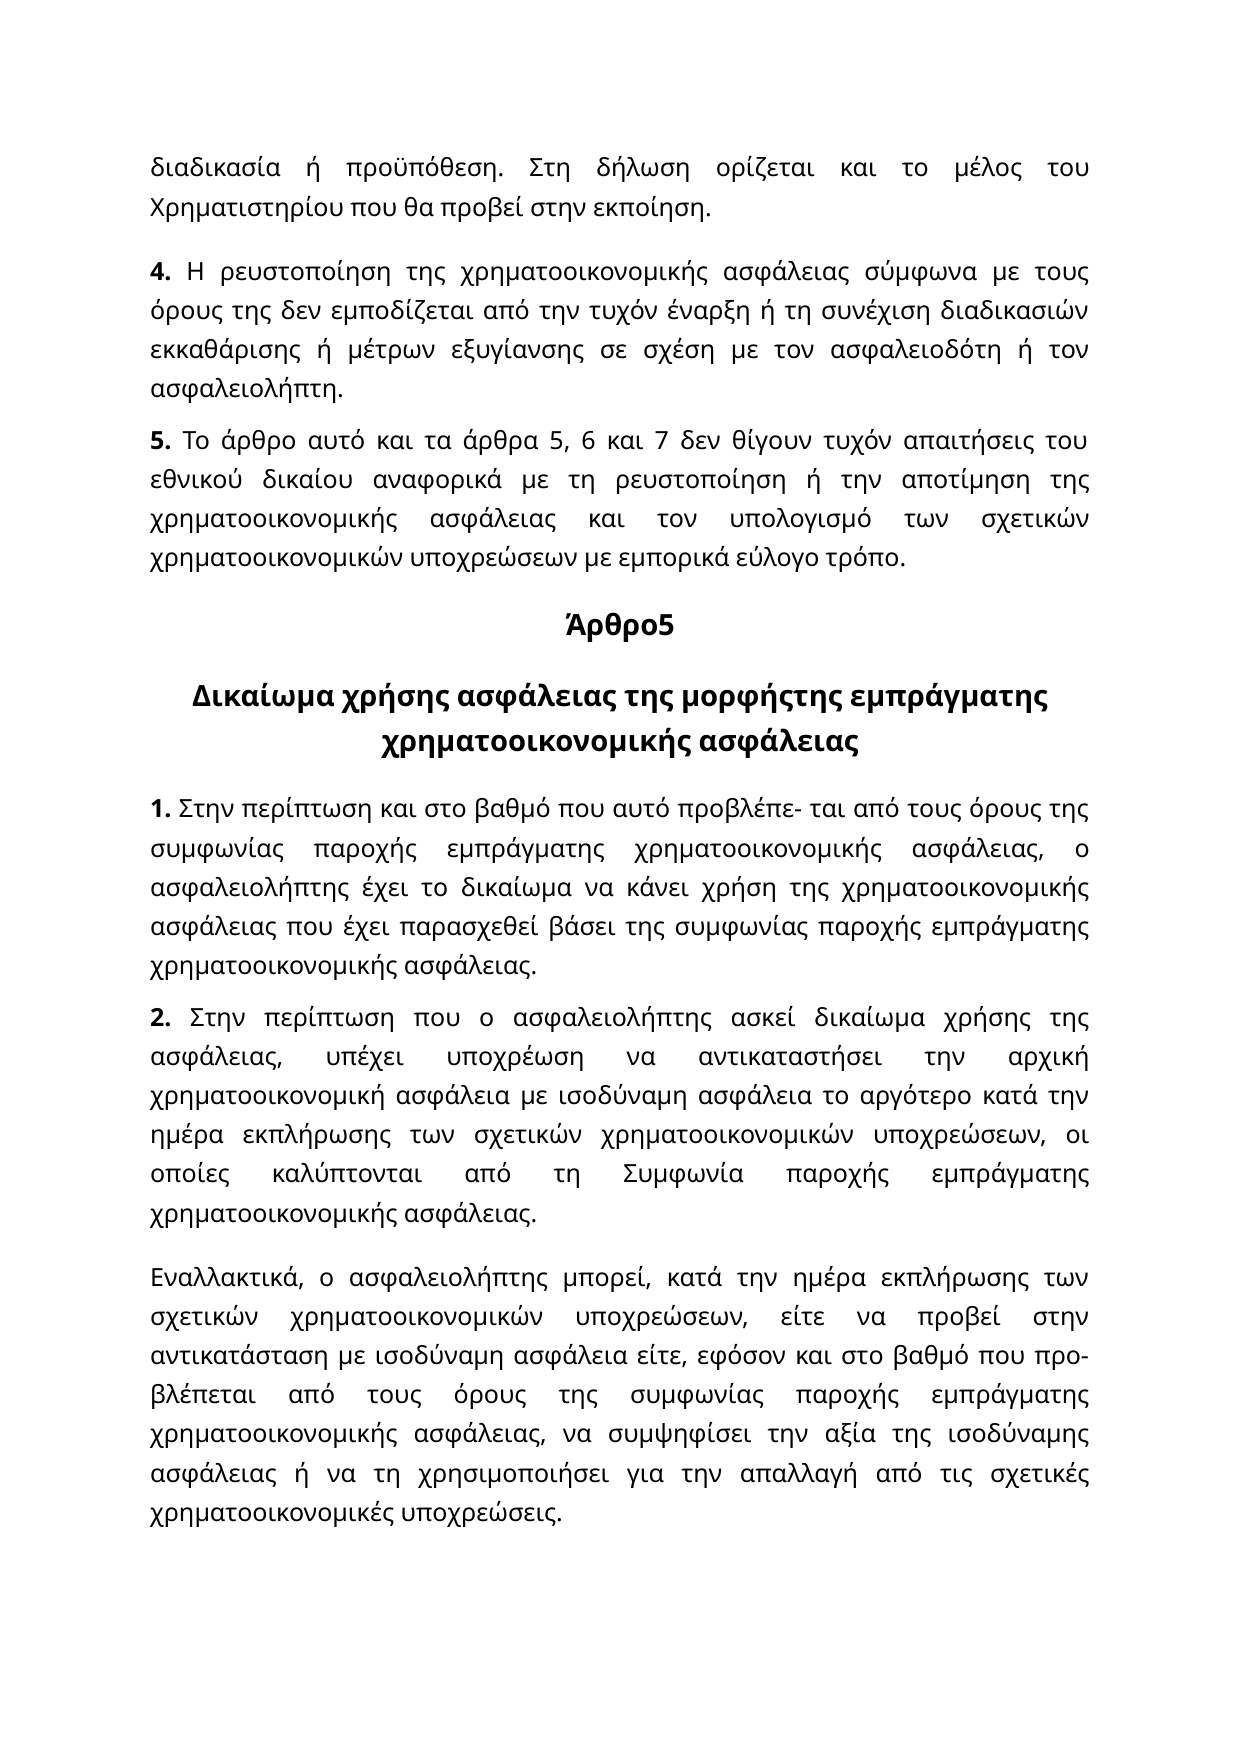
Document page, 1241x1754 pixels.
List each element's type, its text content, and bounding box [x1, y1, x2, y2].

text Εναλλακτικά, ο ασφαλειολήπτης μπορεί, κατά την ημέρα εκπλήρωσης των σχετικών χρηματοοικονομικών υποχρεώσεων, είτε να προβεί στην αντικατάσταση με ισοδύναμη ασφάλεια είτε, εφόσον και στο βαθμό που προ- βλέπεται από τους όρους της συμφωνίας παροχής εμπράγματης χρηματοοικονομικής ασφάλειας, να συμψηφίσει την αξία της ισοδύναμης ασφάλειας ή να τη χρησιμοποιήσει για την απαλλαγή από τις σχετικές χρηματοοικονομικές υποχρεώσεις. [150, 1259, 1090, 1528]
text 2. Στην περίπτωση που ο ασφαλειολήπτης ασκεί δικαίωμα χρήσης της ασφάλειας, υπέχει υποχρέωση να αντικαταστήσει την αρχική χρηματοοικονομική ασφάλεια με ισοδύναμη ασφάλεια το αργότερο κατά την ημέρα εκπλήρωσης των σχετικών χρηματοοικονομικών υποχρεώσεων, οι οποίες καλύπτονται από τη Συμφωνία παροχής εμπράγματης χρηματοοικονομικής ασφάλειας. [150, 999, 1090, 1229]
text διαδικασία ή προϋπόθεση. Στη δήλωση ορίζεται και το μέλος του Χρηματιστηρίου που θα προβεί στην εκποίηση. [150, 150, 1090, 223]
text 4. Η ρευστοποίηση της χρηματοοικονομικής ασφάλειας σύμφωνα με τους όρους της δεν εμποδίζεται από την τυχόν έναρξη ή τη συνέχιση διαδικασιών εκκαθάρισης ή μέτρων εξυγίανσης σε σχέση με τον ασφαλειοδότη ή τον ασφαλειολήπτη. [150, 253, 1090, 405]
subtitle Άρθρο5 [150, 604, 1090, 644]
text 5. Το άρθρο αυτό και τα άρθρα 5, 6 και 7 δεν θίγουν τυχόν απαιτήσεις του εθνικού δικαίου αναφορικά με τη ρευστοποίηση ή την αποτίμηση της χρηματοοικονομικής ασφάλειας και τον υπολογισμό των σχετικών χρηματοοικονομικών υποχρεώσεων με εμπορικά εύλογο τρόπο. [150, 422, 1090, 574]
subtitle Δικαίωμα χρήσης ασφάλειας της μορφήςτης εμπράγματης χρηματοοικονομικής ασφάλειας [150, 675, 1090, 760]
text 1. Στην περίπτωση και στο βαθμό που αυτό προβλέπε- ται από τους όρους της συμφωνίας παροχής εμπράγματης χρηματοοικονομικής ασφάλειας, ο ασφαλειολήπτης έχει το δικαίωμα να κάνει χρήση της χρηματοοικονομικής ασφάλειας που έχει παρασχεθεί βάσει της συμφωνίας παροχής εμπράγματης χρηματοοικονομικής ασφάλειας. [150, 791, 1090, 982]
